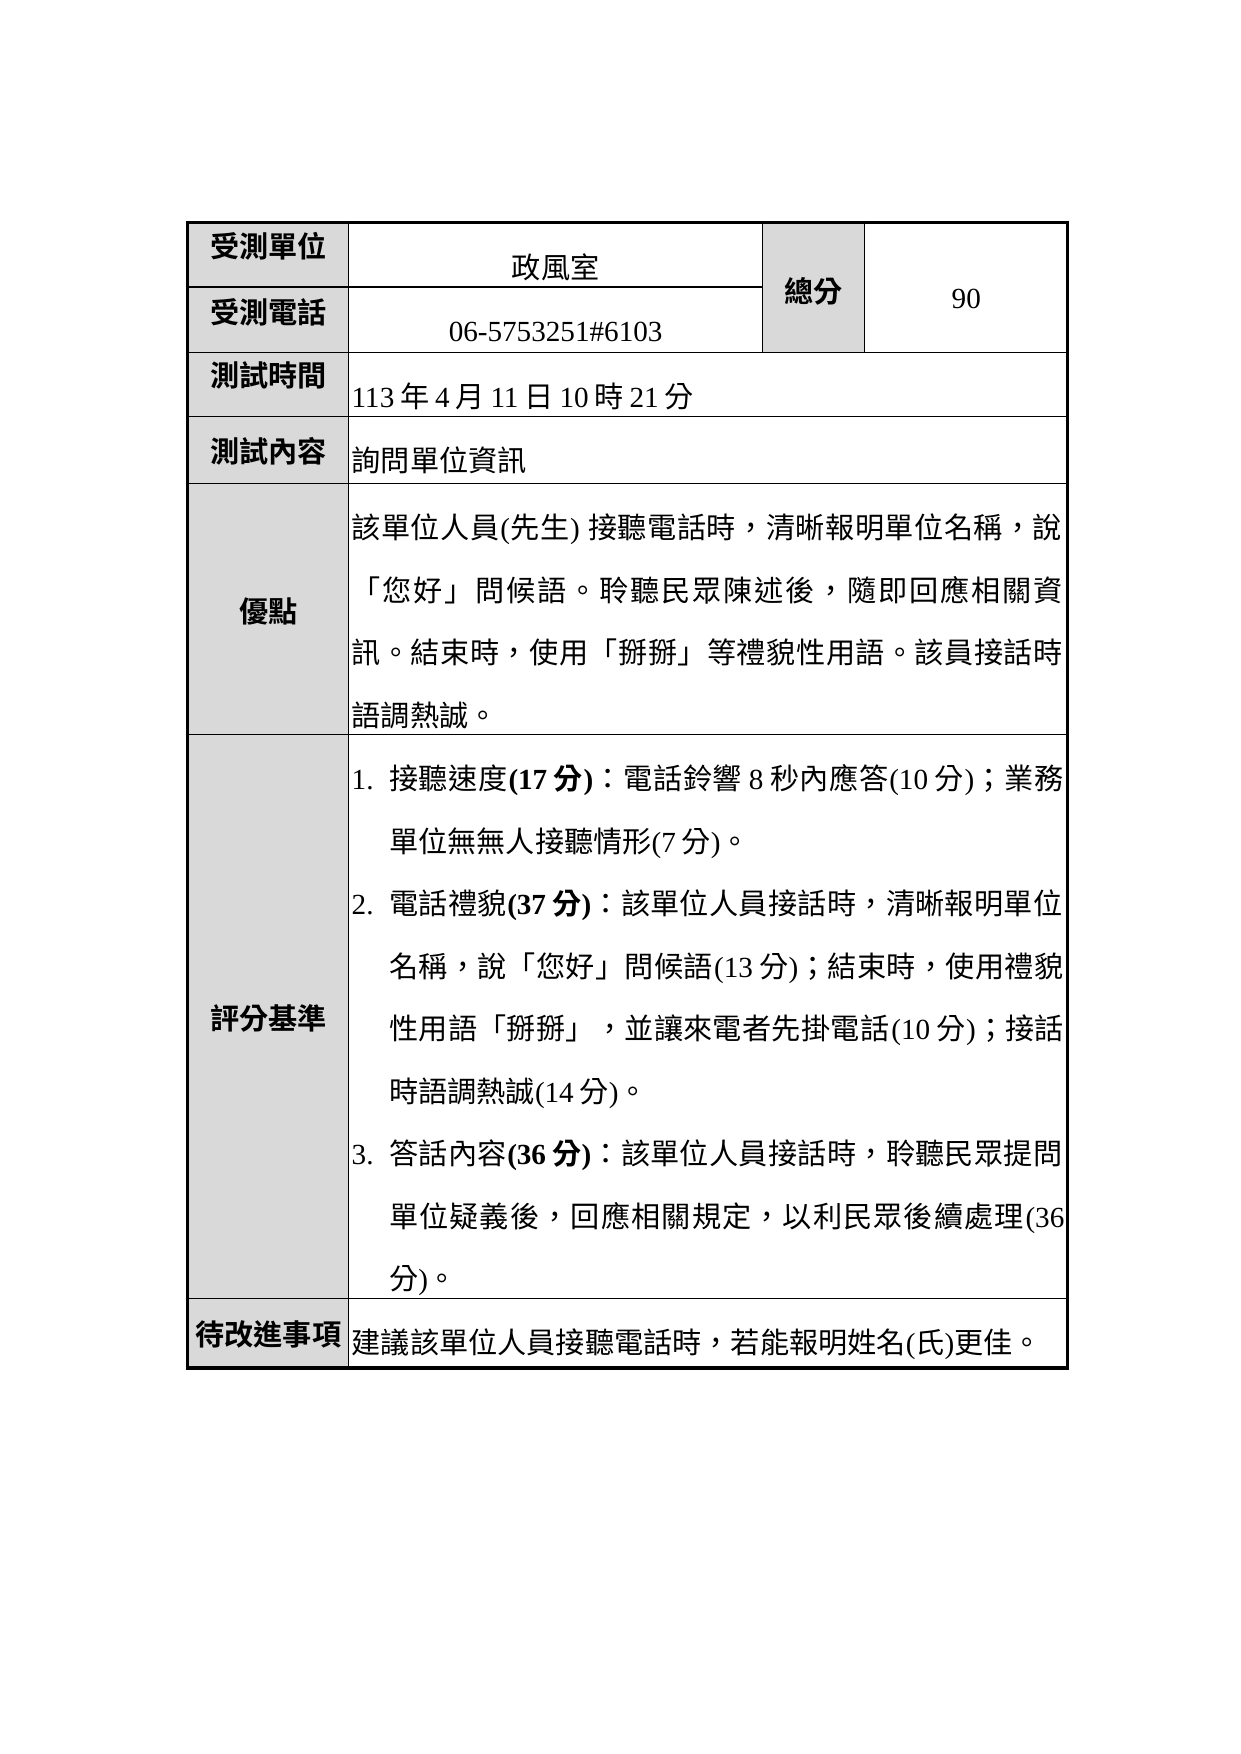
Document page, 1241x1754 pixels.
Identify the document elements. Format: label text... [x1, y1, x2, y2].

table_cell 06-5753251#6103 [349, 288, 762, 352]
table_cell 詢問單位資訊 [349, 417, 1066, 483]
table_cell 113年4月11日10時21分 [349, 353, 1066, 416]
table_cell 測試內容 [189, 417, 348, 483]
table_header 政風室 [349, 224, 762, 286]
table_cell 建議該單位人員接聽電話時，若能報明姓名(氏)更佳。 [349, 1299, 1066, 1366]
table_cell 接聽速度(17分)：電話鈴響8秒內應答(10分)；業務單位無無人接聽情形(7分)。 電話禮貌(37分)：該單位人員接話時，清晰報明單位名稱，說「您好」問候語(13分)；結束時，使用禮貌性用語「掰掰」，並讓來電者先掛電話(10分)；接話時語調熱誠(14分)。 答話內容(36分)：該單位人員接話時，聆聽民眾提問單位疑義後，回應相關規定，以利民眾後續處理(36分)。 [349, 735, 1066, 1298]
table_cell 評分基準 [189, 735, 348, 1298]
table_cell 受測電話 [189, 288, 348, 352]
table_header 總分 [763, 224, 864, 352]
table_cell 測試時間 [189, 353, 348, 416]
table_cell 該單位人員(先生) 接聽電話時，清晰報明單位名稱，說「您好」問候語。聆聽民眾陳述後，隨即回應相關資訊。結束時，使用「掰掰」等禮貌性用語。該員接話時語調熱誠。 [349, 484, 1066, 734]
table_header 受測單位 [189, 224, 348, 286]
table_cell 優點 [189, 484, 348, 734]
table_cell 待改進事項 [189, 1299, 348, 1366]
table_header 90 [865, 224, 1066, 352]
